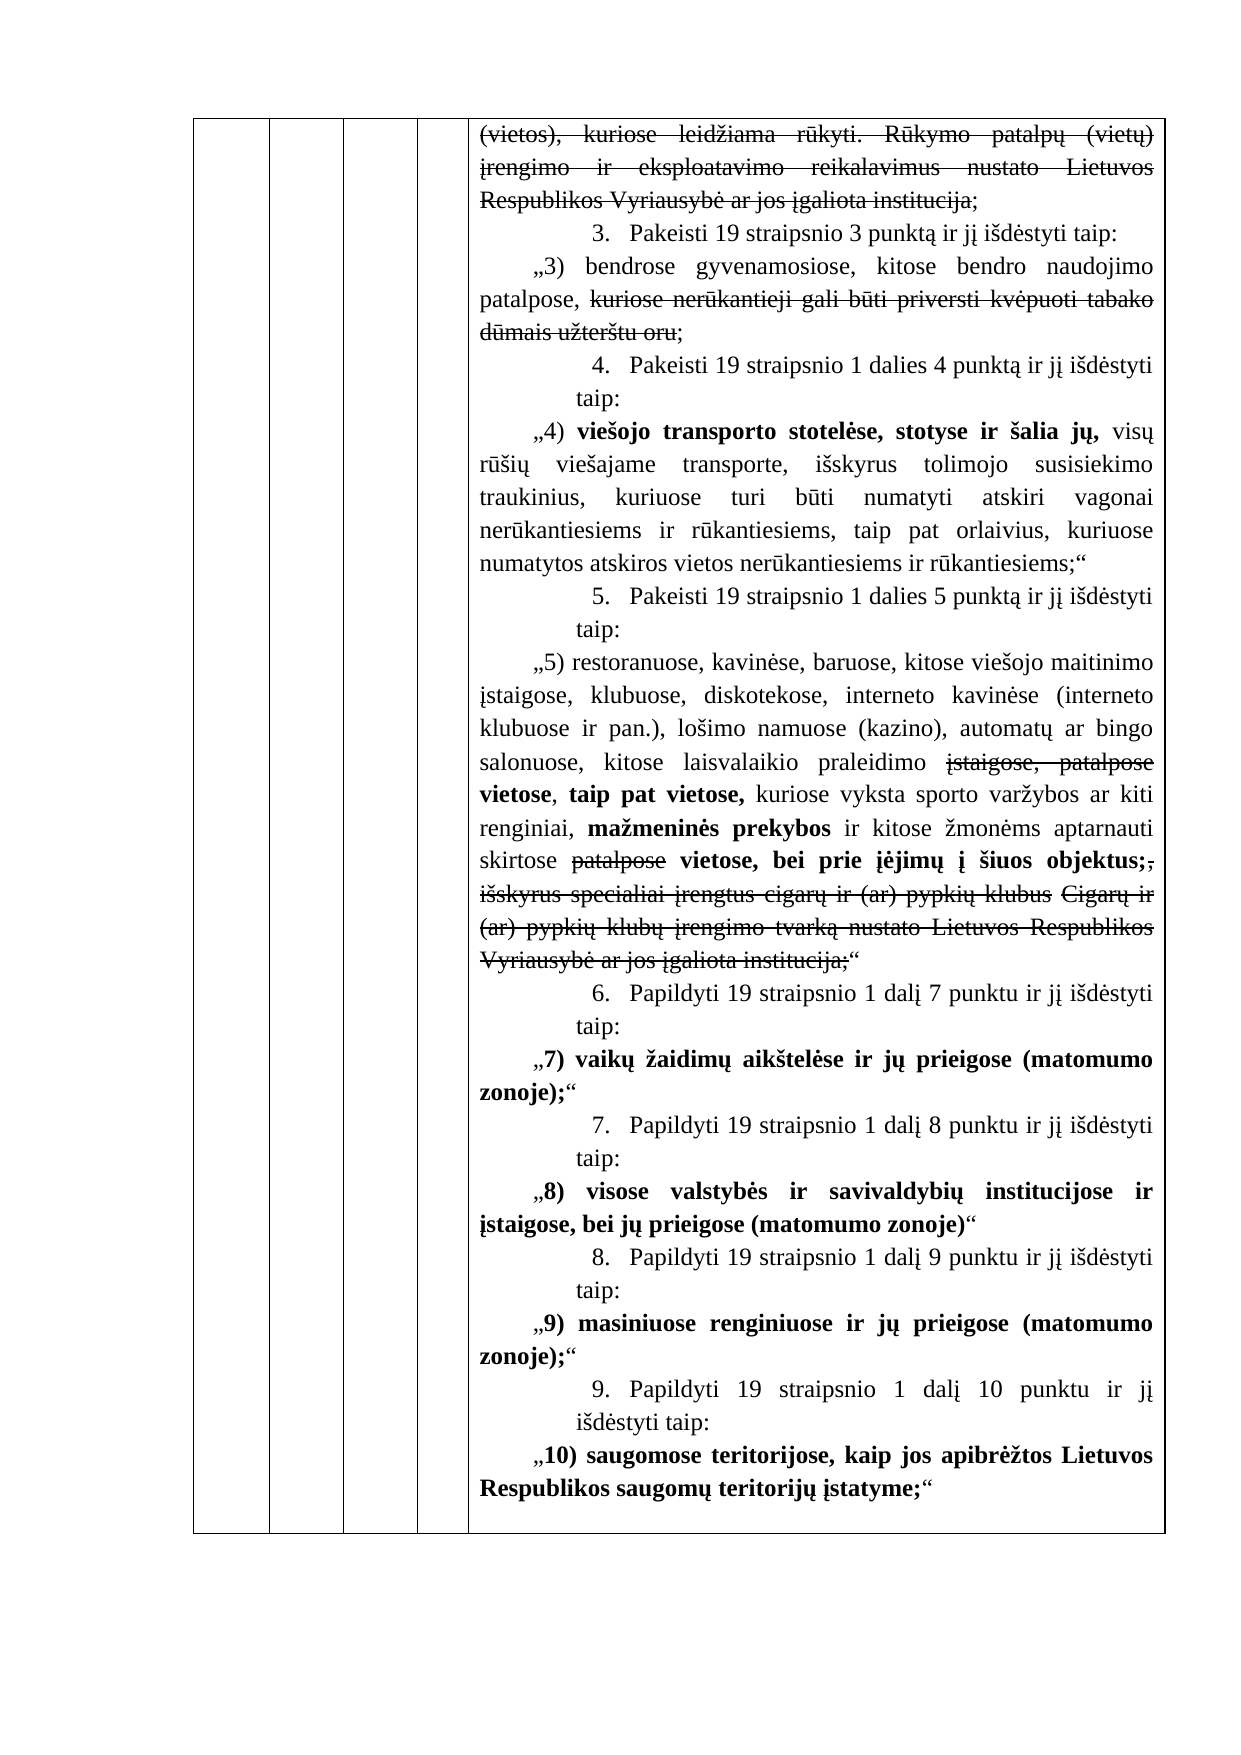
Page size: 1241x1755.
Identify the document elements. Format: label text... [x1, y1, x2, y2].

table_cell (vietos), kuriose leidžiama rūkyti. Rūkymo patalpų (vietų) įrengimo ir eksploatavimo reikalavimus nustato Lietuvos Respublikos Vyriausybė ar jos įgaliota institucija; Pakeisti 19 straipsnio 3 punktą ir jį išdėstyti taip: „3) bendrose gyvenamosiose, kitose bendro naudojimo patalpose, kuriose nerūkantieji gali būti priversti kvėpuoti tabako dūmais užterštu oru; Pakeisti 19 straipsnio 1 dalies 4 punktą ir jį išdėstyti taip: „4) viešojo transporto stotelėse, stotyse ir šalia jų, visų rūšių viešajame transporte, išskyrus tolimojo susisiekimo traukinius, kuriuose turi būti numatyti atskiri vagonai nerūkantiesiems ir rūkantiesiems, taip pat orlaivius, kuriuose numatytos atskiros vietos nerūkantiesiems ir rūkantiesiems;“ Pakeisti 19 straipsnio 1 dalies 5 punktą ir jį išdėstyti taip: „5) restoranuose, kavinėse, baruose, kitose viešojo maitinimo įstaigose, klubuose, diskotekose, interneto kavinėse (interneto klubuose ir pan.), lošimo namuose (kazino), automatų ar bingo salonuose, kitose laisvalaikio praleidimo įstaigose, patalpose vietose, taip pat vietose, kuriose vyksta sporto varžybos ar kiti renginiai, mažmeninės prekybos ir kitose žmonėms aptarnauti skirtose patalpose vietose, bei prie įėjimų į šiuos objektus;, išskyrus specialiai įrengtus cigarų ir (ar) pypkių klubus Cigarų ir (ar) pypkių klubų įrengimo tvarką nustato Lietuvos Respublikos Vyriausybė ar jos įgaliota institucija;“ Papildyti 19 straipsnio 1 dalį 7 punktu ir jį išdėstyti taip: „7) vaikų žaidimų aikštelėse ir jų prieigose (matomumo zonoje);“ Papildyti 19 straipsnio 1 dalį 8 punktu ir jį išdėstyti taip: „8) visose valstybės ir savivaldybių institucijose ir įstaigose, bei jų prieigose (matomumo zonoje)“ Papildyti 19 straipsnio 1 dalį 9 punktu ir jį išdėstyti taip: „9) masiniuose renginiuose ir jų prieigose (matomumo zonoje);“ Papildyti 19 straipsnio 1 dalį 10 punktu ir jį išdėstyti taip: „10) saugomose teritorijose, kaip jos apibrėžtos Lietuvos Respublikos saugomų teritorijų įstatyme;“ [469, 119, 1164, 1532]
table_cell [418, 119, 468, 1532]
table_cell [344, 119, 417, 1532]
table_cell [194, 119, 269, 1532]
table_cell [270, 119, 343, 1532]
